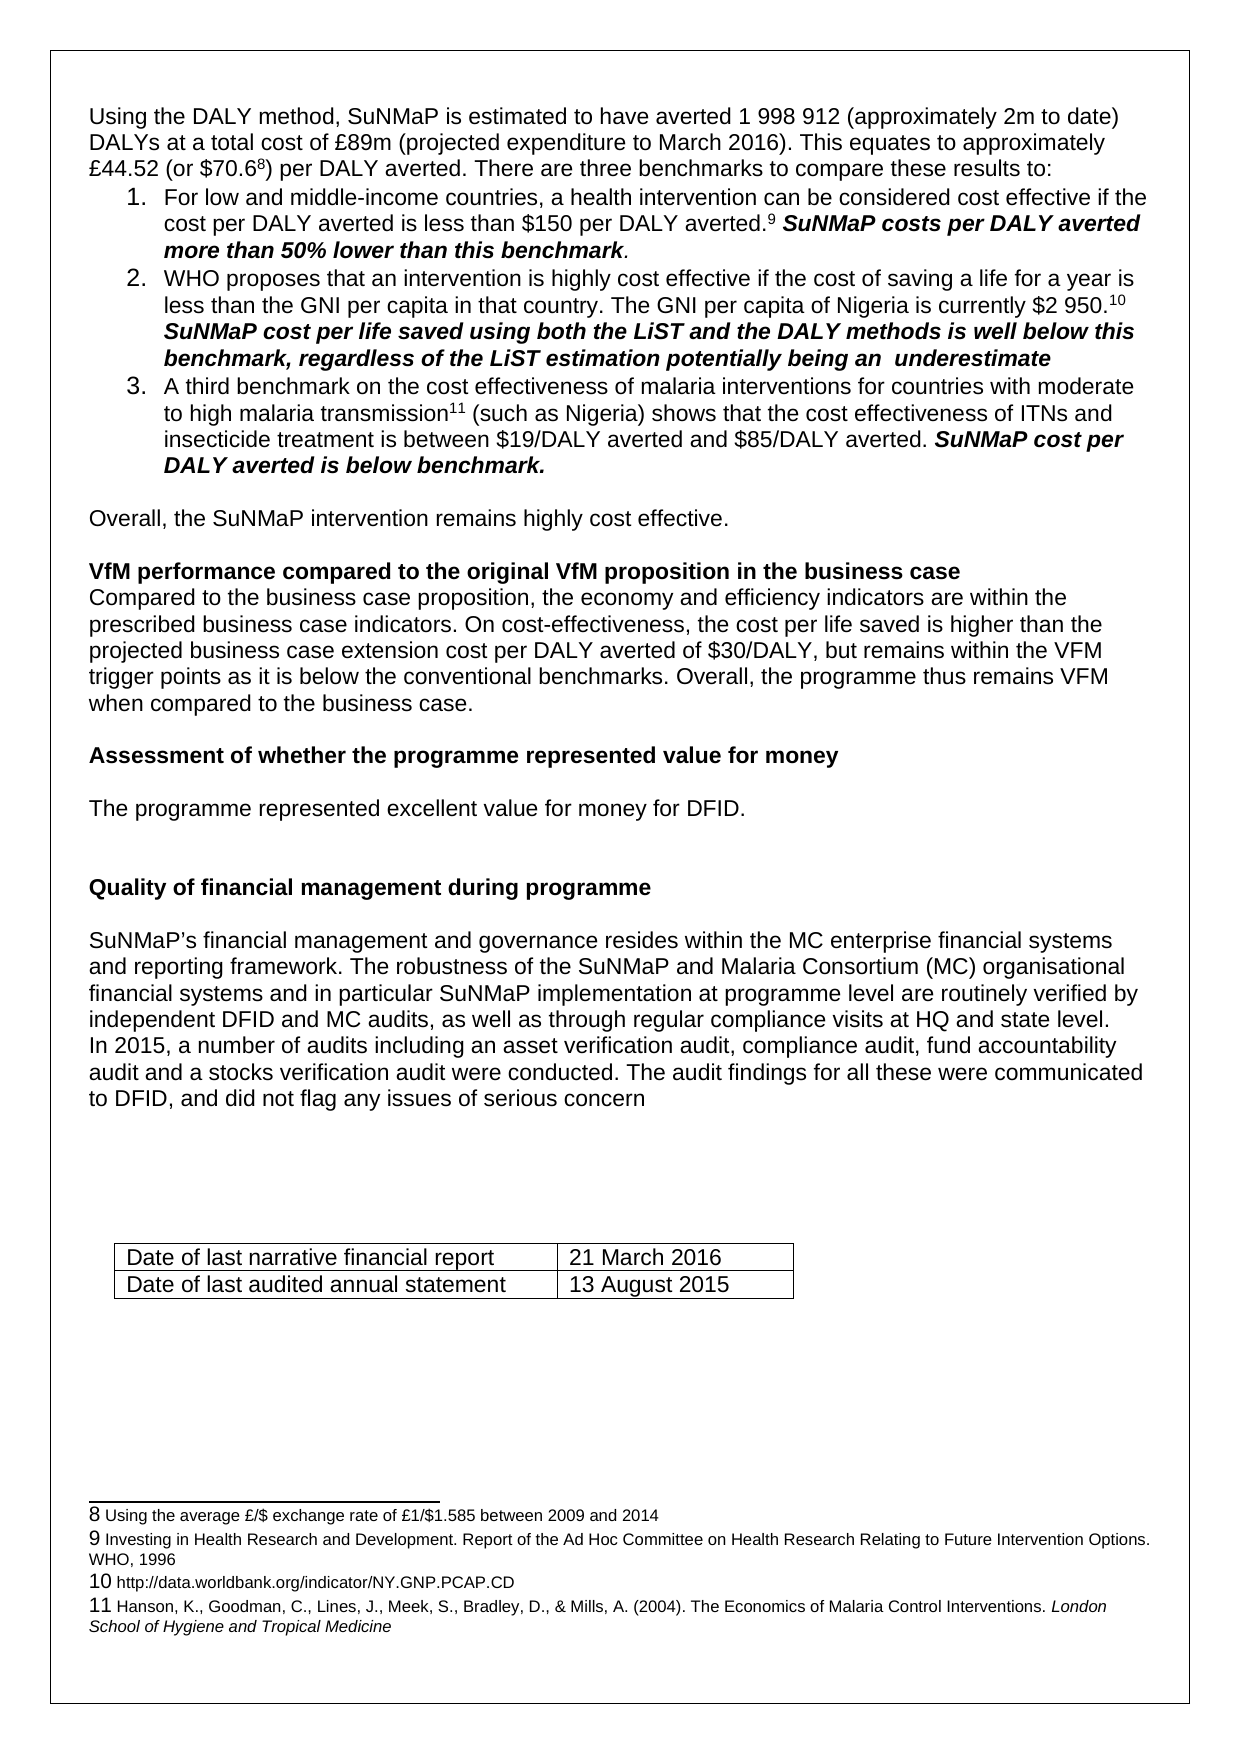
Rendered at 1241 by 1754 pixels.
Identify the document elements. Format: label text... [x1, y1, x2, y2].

list For low and middle-income countries, a health intervention can be considered cost effective if the cost per DALY averted is less than $150 per DALY averted. SuNMaP costs per DALY averted more than 50% lower than this benchmark. [126, 182, 1152, 263]
text Quality of financial management during programme [89, 874, 1152, 900]
text Using the average £/$ exchange rate of £1/$1.585 between 2009 and 2014 [89, 1502, 1152, 1526]
text In 2015, a number of audits including an asset verification audit, compliance audit, fund accountability audit and a stocks verification audit were conducted. The audit findings for all these were communicated to DFID, and did not flag any issues of serious concern [89, 1032, 1152, 1111]
list A third benchmark on the cost effectiveness of malaria interventions for countries with moderate to high malaria transmission (such as Nigeria) shows that the cost effectiveness of ITNs and insecticide treatment is between $19/DALY averted and $85/DALY averted. SuNMaP cost per DALY averted is below benchmark. [126, 371, 1152, 479]
text Using the DALY method, SuNMaP is estimated to have averted 1 998 912 (approximately 2m to date) DALYs at a total cost of £89m (projected expenditure to March 2016). This equates to approximately £44.52 (or $70.6) per DALY averted. There are three benchmarks to compare these results to: [89, 103, 1152, 182]
list Hanson, K., Goodman, C., Lines, J., Meek, S., Bradley, D., & Mills, A. (2004). The Economics of Malaria Control Interventions. London School of Hygiene and Tropical Medicine [89, 1593, 1152, 1636]
text Compared to the business case proposition, the economy and efficiency indicators are within the prescribed business case indicators. On cost-effectiveness, the cost per life saved is higher than the projected business case extension cost per DALY averted of $30/DALY, but remains within the VFM trigger points as it is below the conventional benchmarks. Overall, the programme thus remains VFM when compared to the business case. [89, 584, 1152, 716]
table_header Date of last narrative financial report [115, 1244, 557, 1270]
text The programme represented excellent value for money for DFID. [89, 795, 1152, 821]
text VfM performance compared to the original VfM proposition in the business case [89, 558, 1152, 584]
text Assessment of whether the programme represented value for money [89, 742, 1152, 769]
list http://data.worldbank.org/indicator/NY.GNP.PCAP.CD [89, 1569, 1152, 1593]
list WHO proposes that an intervention is highly cost effective if the cost of saving a life for a year is less than the GNI per capita in that country. The GNI per capita of Nigeria is currently $2 950. SuNMaP cost per life saved using both the LiST and the DALY methods is well below this benchmark, regardless of the LiST estimation potentially being an underestimate [126, 263, 1152, 371]
list Investing in Health Research and Development. Report of the Ad Hoc Committee on Health Research Relating to Future Intervention Options. WHO, 1996 [89, 1526, 1152, 1569]
table_cell Date of last audited annual statement [115, 1271, 557, 1298]
text SuNMaP’s financial management and governance resides within the MC enterprise financial systems and reporting framework. The robustness of the SuNMaP and Malaria Consortium (MC) organisational financial systems and in particular SuNMaP implementation at programme level are routinely verified by independent DFID and MC audits, as well as through regular compliance visits at HQ and state level. [89, 927, 1152, 1032]
table_cell 13 August 2015 [558, 1271, 793, 1298]
text Overall, the SuNMaP intervention remains highly cost effective. [89, 505, 1152, 531]
table_header 21 March 2016 [558, 1244, 793, 1270]
